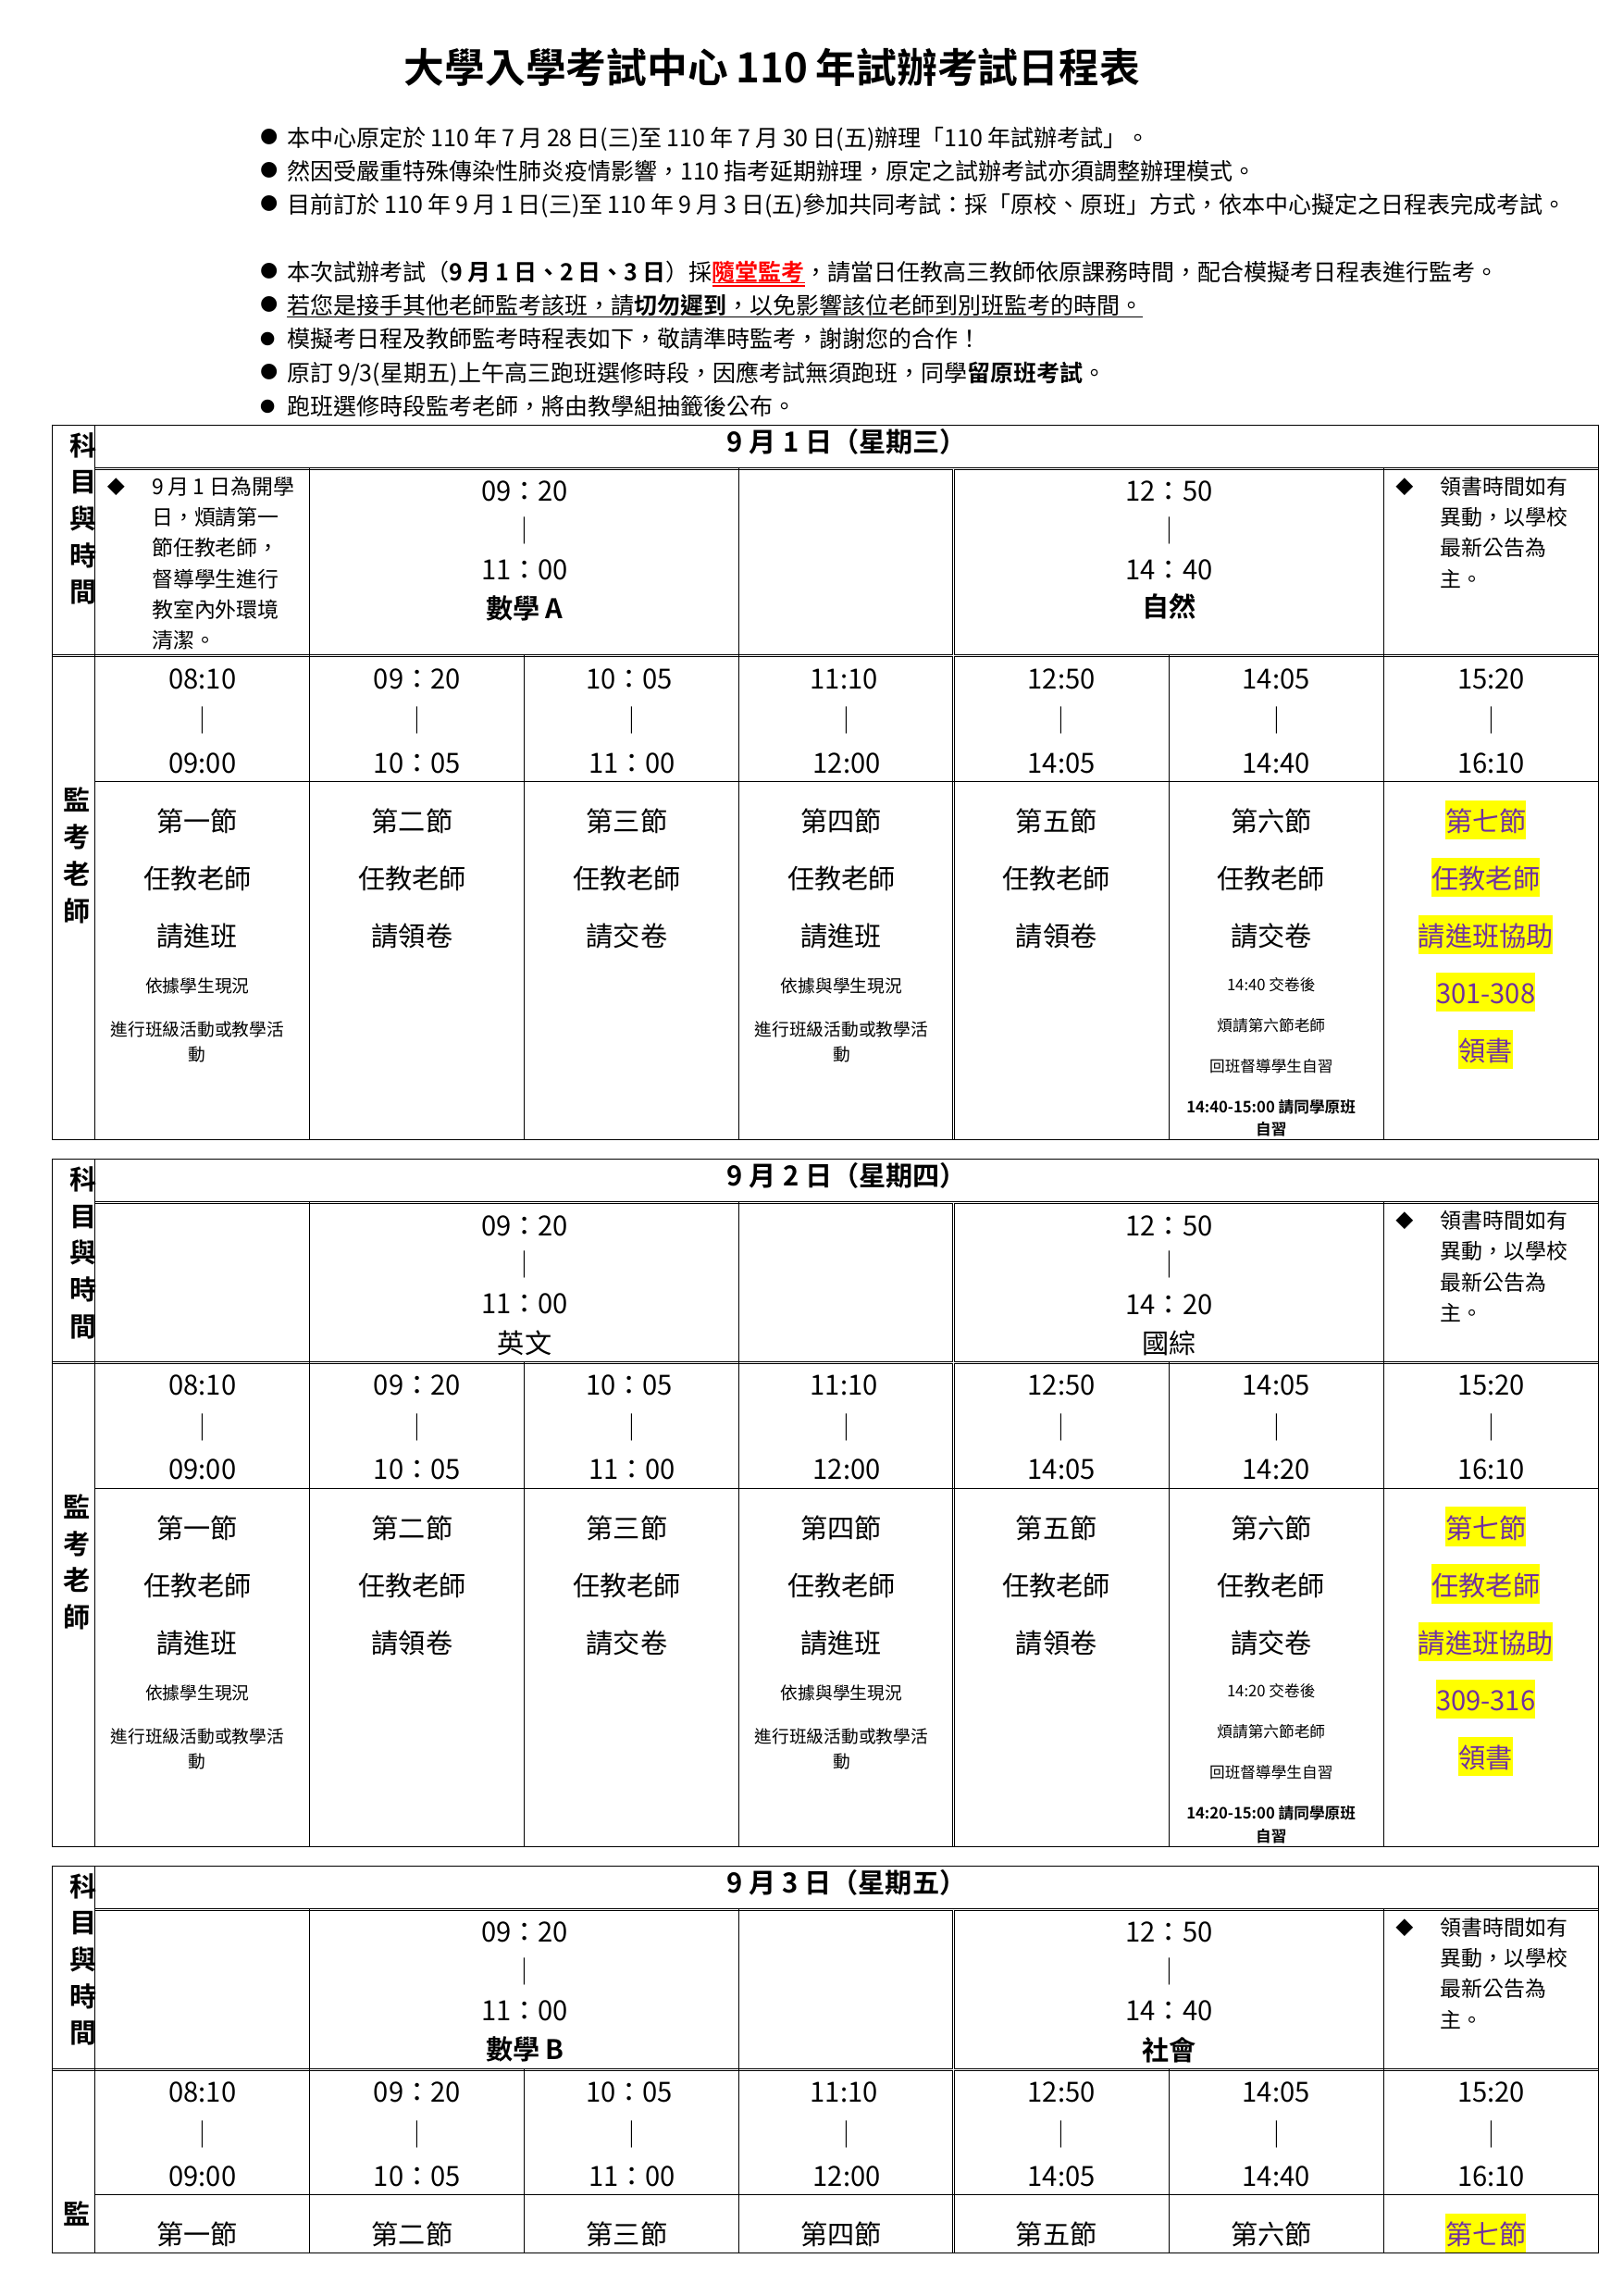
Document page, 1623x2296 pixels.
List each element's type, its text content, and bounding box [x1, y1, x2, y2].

table_cell │ [95, 2110, 309, 2153]
table_cell 11：00 [525, 738, 738, 781]
table_cell 第三節 [525, 2195, 738, 2253]
table_cell 08:10 [95, 1364, 309, 1403]
table_cell 10：05 [525, 1364, 738, 1403]
list 本次試辦考試（9月1日、2日、3日）採隨堂監考，請當日任教高三教師依原課務時間，配合模擬考日程表進行監考。 [258, 254, 1595, 288]
table_header 科目與時 間 [53, 426, 94, 654]
table_cell 15:20 [1384, 2071, 1598, 2110]
table_cell │ [739, 697, 952, 738]
list 原訂9/3(星期五)上午高三跑班選修時段，因應考試無須跑班，同學留原班考試。 [258, 354, 1595, 388]
table_cell 第五節 [955, 2195, 1169, 2253]
table_cell [95, 1204, 309, 1361]
table_cell │ [310, 2110, 524, 2153]
table_cell 11：00 [525, 1446, 738, 1487]
table_cell 12：50 │ 14：40 自然 [955, 470, 1383, 654]
table_header 科目與時 間 [53, 1867, 94, 2068]
table_cell 09：20 │ 11：00 英文 [310, 1204, 738, 1361]
table_cell 12:50 [955, 657, 1169, 697]
table_cell 09:00 [95, 1446, 309, 1487]
table_cell 15:20 [1384, 657, 1598, 697]
table_cell │ [1170, 1403, 1383, 1446]
table_cell [739, 1911, 952, 2068]
table_cell │ [739, 1403, 952, 1446]
table_cell 14:20 [1170, 1446, 1383, 1487]
table_cell 第四節 任教老師 請進班 依據與學生現況 進行班級活動或教學活動 [739, 1489, 952, 1846]
table_cell 11:10 [739, 2071, 952, 2110]
table_cell 14:05 [955, 738, 1169, 781]
table_cell 第四節 [739, 2195, 952, 2253]
table_cell 監 [53, 2194, 94, 2253]
table_cell │ [95, 697, 309, 738]
table_cell 12:50 [955, 1364, 1169, 1403]
table_header 9 月 1 日（星期三） [95, 426, 1598, 467]
table_cell │ [310, 1403, 524, 1446]
table_cell 12：50 │ 14：20 國綜 [955, 1204, 1383, 1361]
table_cell 14:40 [1170, 738, 1383, 781]
table_cell 10：05 [525, 657, 738, 697]
table_cell 12:50 [955, 2071, 1169, 2110]
table_cell 第六節 [1170, 2195, 1383, 2253]
table_cell │ [525, 697, 738, 738]
table_cell 14:05 [1170, 657, 1383, 697]
table_cell 08:10 [95, 657, 309, 697]
table_cell 12:00 [739, 1446, 952, 1487]
table_cell 第一節 任教老師 請進班 依據學生現況 進行班級活動或教學活動 [95, 782, 309, 1139]
table_cell 第六節 任教老師 請交卷 14:40 交卷後 煩請第六節老師 回班督導學生自習 14:40-15:00 請同學原班自習 [1170, 782, 1383, 1139]
table_cell 第三節 任教老師 請交卷 [525, 1489, 738, 1846]
table_cell │ [1170, 697, 1383, 738]
table_cell 16:10 [1384, 1446, 1598, 1487]
table_header 9 月 2 日（星期四） [95, 1160, 1598, 1201]
table_cell [53, 657, 94, 781]
list 目前訂於110年9月1日(三)至110年9月3日(五)參加共同考試：採「原校、原班」方式，依本中心擬定之日程表完成考試。 [258, 187, 1595, 220]
table_cell 14:05 [1170, 1364, 1383, 1403]
table_cell 第一節 [95, 2195, 309, 2253]
table_cell │ [95, 1403, 309, 1446]
table_cell 09：20 [310, 2071, 524, 2110]
table_cell 12：50 │ 14：40 社會 [955, 1911, 1383, 2068]
table_cell 監考老師 [53, 781, 94, 1139]
table_cell 第一節 任教老師 請進班 依據學生現況 進行班級活動或教學活動 [95, 1489, 309, 1846]
text 大學入學考試中心110年試辦考試日程表 [27, 27, 1516, 96]
table_cell 10：05 [310, 1446, 524, 1487]
table_cell 第二節 任教老師 請領卷 [310, 782, 524, 1139]
table_cell 第七節 任教老師 請進班協助 301-308 領書 [1384, 782, 1598, 1139]
table_cell 09：20 [310, 657, 524, 697]
table_cell 09：20 [310, 1364, 524, 1403]
table_cell 監考老師 [53, 1488, 94, 1846]
table_cell 第二節 任教老師 請領卷 [310, 1489, 524, 1846]
table_header 9 月 3 日（星期五） [95, 1867, 1598, 1908]
table_cell 09:00 [95, 2153, 309, 2194]
table_cell │ [525, 1403, 738, 1446]
table_cell 11:10 [739, 1364, 952, 1403]
table_cell │ [1170, 2110, 1383, 2153]
table_cell │ [310, 697, 524, 738]
table_cell [53, 2071, 94, 2194]
table_cell 第七節 [1384, 2195, 1598, 2253]
list 模擬考日程及教師監考時程表如下，敬請準時監考，謝謝您的合作！ [258, 321, 1595, 354]
table_cell │ [955, 697, 1169, 738]
list 跑班選修時段監考老師，將由教學組抽籤後公布。 [258, 388, 1595, 422]
table_cell 14:05 [955, 1446, 1169, 1487]
table_cell 16:10 [1384, 738, 1598, 781]
table_cell 第七節 任教老師 請進班協助 309-316 領書 [1384, 1489, 1598, 1846]
table_cell 第四節 任教老師 請進班 依據與學生現況 進行班級活動或教學活動 [739, 782, 952, 1139]
table_cell │ [1384, 697, 1598, 738]
table_cell 15:20 [1384, 1364, 1598, 1403]
table_cell │ [739, 2110, 952, 2153]
table_cell 09：20 │ 11：00 數學A [310, 470, 738, 654]
table_cell [53, 1364, 94, 1487]
table_header 科目與時 間 [53, 1160, 94, 1361]
table_cell │ [955, 1403, 1169, 1446]
table_cell 11:10 [739, 657, 952, 697]
table_cell │ [1384, 2110, 1598, 2153]
table_cell 09:00 [95, 738, 309, 781]
table_cell 第六節 任教老師 請交卷 14:20 交卷後 煩請第六節老師 回班督導學生自習 14:20-15:00 請同學原班自習 [1170, 1489, 1383, 1846]
table_cell [739, 1204, 952, 1361]
table_cell 11：00 [525, 2153, 738, 2194]
table_cell 09：20 │ 11：00 數學B [310, 1911, 738, 2068]
table_cell 第二節 [310, 2195, 524, 2253]
table_cell 08:10 [95, 2071, 309, 2110]
table_cell 12:00 [739, 738, 952, 781]
table_cell [95, 1911, 309, 2068]
table_cell 領書時間如有異動，以學校最新公告為主。 [1384, 1911, 1598, 2068]
table_cell 9月1日為開學日，煩請第一節任教老師，督導學生進行教室內外環境清潔。 [95, 470, 309, 654]
table_cell [739, 470, 952, 654]
table_cell 10：05 [310, 738, 524, 781]
table_cell 12:00 [739, 2153, 952, 2194]
table_cell 14:40 [1170, 2153, 1383, 2194]
list 若您是接手其他老師監考該班，請切勿遲到，以免影響該位老師到別班監考的時間。 [258, 288, 1595, 321]
table_cell 14:05 [955, 2153, 1169, 2194]
table_cell 領書時間如有異動，以學校最新公告為主。 [1384, 1204, 1598, 1361]
list 然因受嚴重特殊傳染性肺炎疫情影響，110指考延期辦理，原定之試辦考試亦須調整辦理模式。 [258, 154, 1595, 187]
table_cell │ [955, 2110, 1169, 2153]
table_cell 第三節 任教老師 請交卷 [525, 782, 738, 1139]
table_cell 10：05 [525, 2071, 738, 2110]
table_cell 16:10 [1384, 2153, 1598, 2194]
table_cell 第五節 任教老師 請領卷 [955, 1489, 1169, 1846]
table_cell │ [525, 2110, 738, 2153]
table_cell 14:05 [1170, 2071, 1383, 2110]
table_cell 10：05 [310, 2153, 524, 2194]
table_cell 第五節 任教老師 請領卷 [955, 782, 1169, 1139]
table_cell │ [1384, 1403, 1598, 1446]
table_cell 領書時間如有異動，以學校最新公告為主。 [1384, 470, 1598, 654]
list 本中心原定於110年7月28日(三)至110年7月30日(五)辦理「110年試辦考試」。 [258, 119, 1595, 154]
